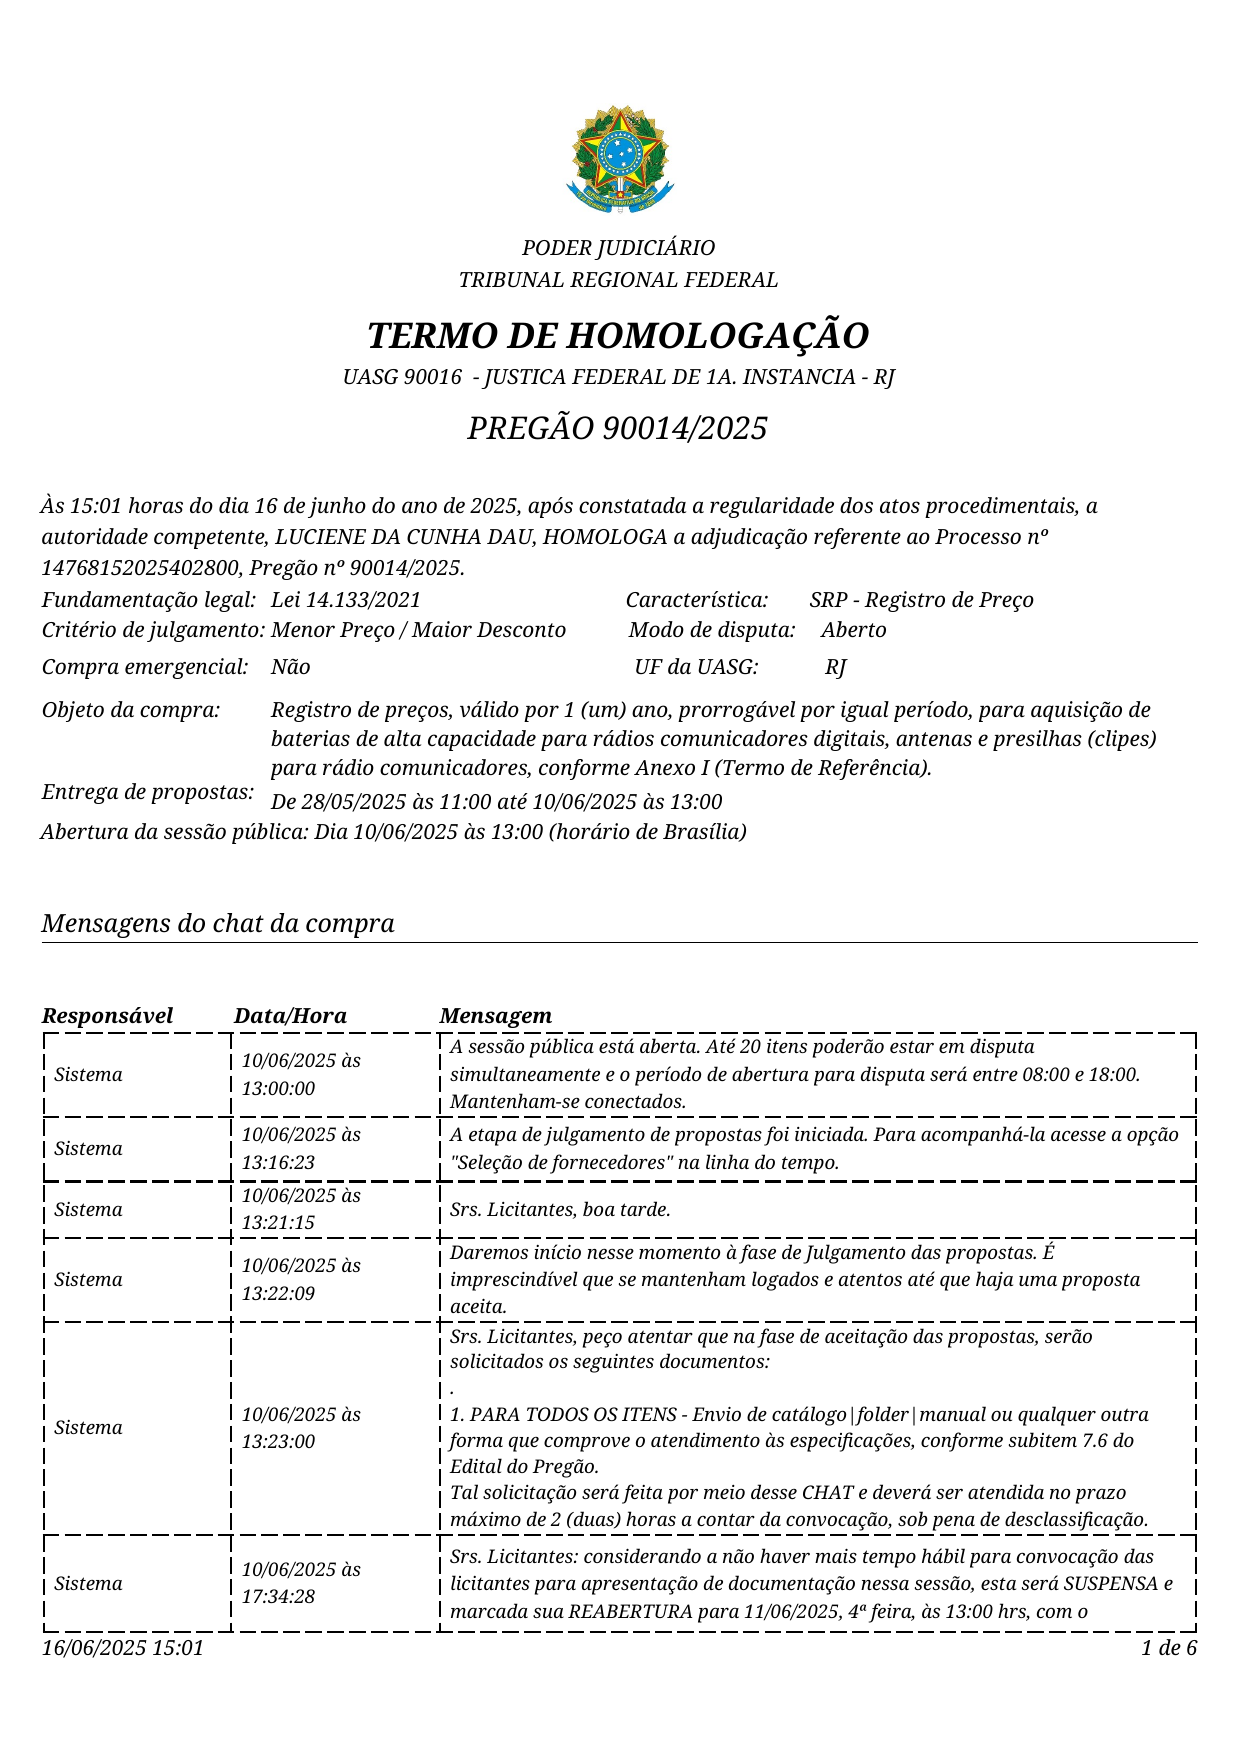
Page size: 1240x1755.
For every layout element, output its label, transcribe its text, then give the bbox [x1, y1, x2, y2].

table_cell Critério de julgamento: [42, 615, 271, 652]
table_cell Sistema [44, 1116, 231, 1180]
table_cell Daremos início nesse momento à fase de Julgamento das propostas. É imprescindível que se mantenham logados e atentos até que haja uma proposta aceita. [440, 1237, 1196, 1321]
subtitle PREGÃO 90014/2025 [42, 406, 1198, 449]
text Abertura da sessão pública: Dia 10/06/2025 às 13:00 (horário de Brasília) [40, 817, 1200, 846]
table_cell Sistema [44, 1180, 231, 1237]
table_header Fundamentação legal: [42, 585, 271, 615]
table_cell Sistema [44, 1321, 231, 1533]
table_cell Não UF da UASG: RJ Registro de preços, válido por 1 (um) ano, prorrogável por igual período, para aquisição de baterias de alta capacidade para rádios comunicadores digitais, antenas e presilhas (clipes) para rádio comunicadores, conforme Anexo I (Termo de Referência). De 28/05/2025 às 11:00 até 10/06/2025 às 13:00 [271, 653, 1185, 817]
table_cell 10/06/2025 às 13:21:15 [231, 1180, 439, 1237]
table_cell 10/06/2025 às 13:23:00 [231, 1321, 439, 1533]
text PODER JUDICIÁRIO [42, 233, 1198, 261]
table_cell 10/06/2025 às 13:22:09 [231, 1237, 439, 1321]
table_cell Menor Preço / Maior Desconto Modo de disputa: Aberto [271, 615, 1185, 652]
table_cell Srs. Licitantes, peço atentar que na fase de aceitação das propostas, serão solicitados os seguintes documentos: . 1. PARA TODOS OS ITENS - Envio de catálogo|folder|manual ou qualquer outra forma que comprove o atendimento às especificações, conforme subitem 7.6 do Edital do Pregão. Tal solicitação será feita por meio desse CHAT e deverá ser atendida no prazo máximo de 2 (duas) horas a contar da convocação, sob pena de desclassificação. [440, 1321, 1196, 1533]
table_cell 10/06/2025 às 17:34:28 [231, 1534, 439, 1631]
table_header Sistema [44, 1032, 231, 1116]
text TRIBUNAL REGIONAL FEDERAL [42, 265, 1198, 293]
text UASG 90016 - JUSTICA FEDERAL DE 1A. INSTANCIA - RJ [42, 362, 1198, 391]
table_cell Sistema [44, 1534, 231, 1631]
subtitle TERMO DE HOMOLOGAÇÃO [42, 311, 1198, 359]
table_cell Srs. Licitantes: considerando a não haver mais tempo hábil para convocação das licitantes para apresentação de documentação nessa sessão, esta será SUSPENSA e marcada sua REABERTURA para 11/06/2025, 4ª feira, às 13:00 hrs, com o [440, 1534, 1196, 1631]
table_cell Sistema [44, 1237, 231, 1321]
table_header 10/06/2025 às 13:00:00 [231, 1032, 439, 1116]
text Às 15:01 horas do dia 16 de junho do ano de 2025, após constatada a regularidade dos atos procedimentais, a autoridade competente, LUCIENE DA CUNHA DAU, HOMOLOGA a adjudicação referente ao Processo nº 14768152025402800, Pregão nº 90014/2025. [40, 491, 1200, 582]
table_cell Compra emergencial: Objeto da compra: Entrega de propostas: [42, 653, 271, 817]
table_cell Srs. Licitantes, boa tarde. [440, 1180, 1196, 1237]
text Responsável Data/Hora Mensagem [42, 1001, 1200, 1029]
table_cell A etapa de julgamento de propostas foi iniciada. Para acompanhá-la acesse a opção "Seleção de fornecedores" na linha do tempo. [440, 1116, 1196, 1180]
table_cell 10/06/2025 às 13:16:23 [231, 1116, 439, 1180]
table_header A sessão pública está aberta. Até 20 itens poderão estar em disputa simultaneamente e o período de abertura para disputa será entre 08:00 e 18:00. Mantenham-se conectados. [440, 1032, 1196, 1116]
subtitle Mensagens do chat da compra [41, 906, 1200, 940]
table_header Lei 14.133/2021 Característica: SRP - Registro de Preço [271, 585, 1185, 615]
